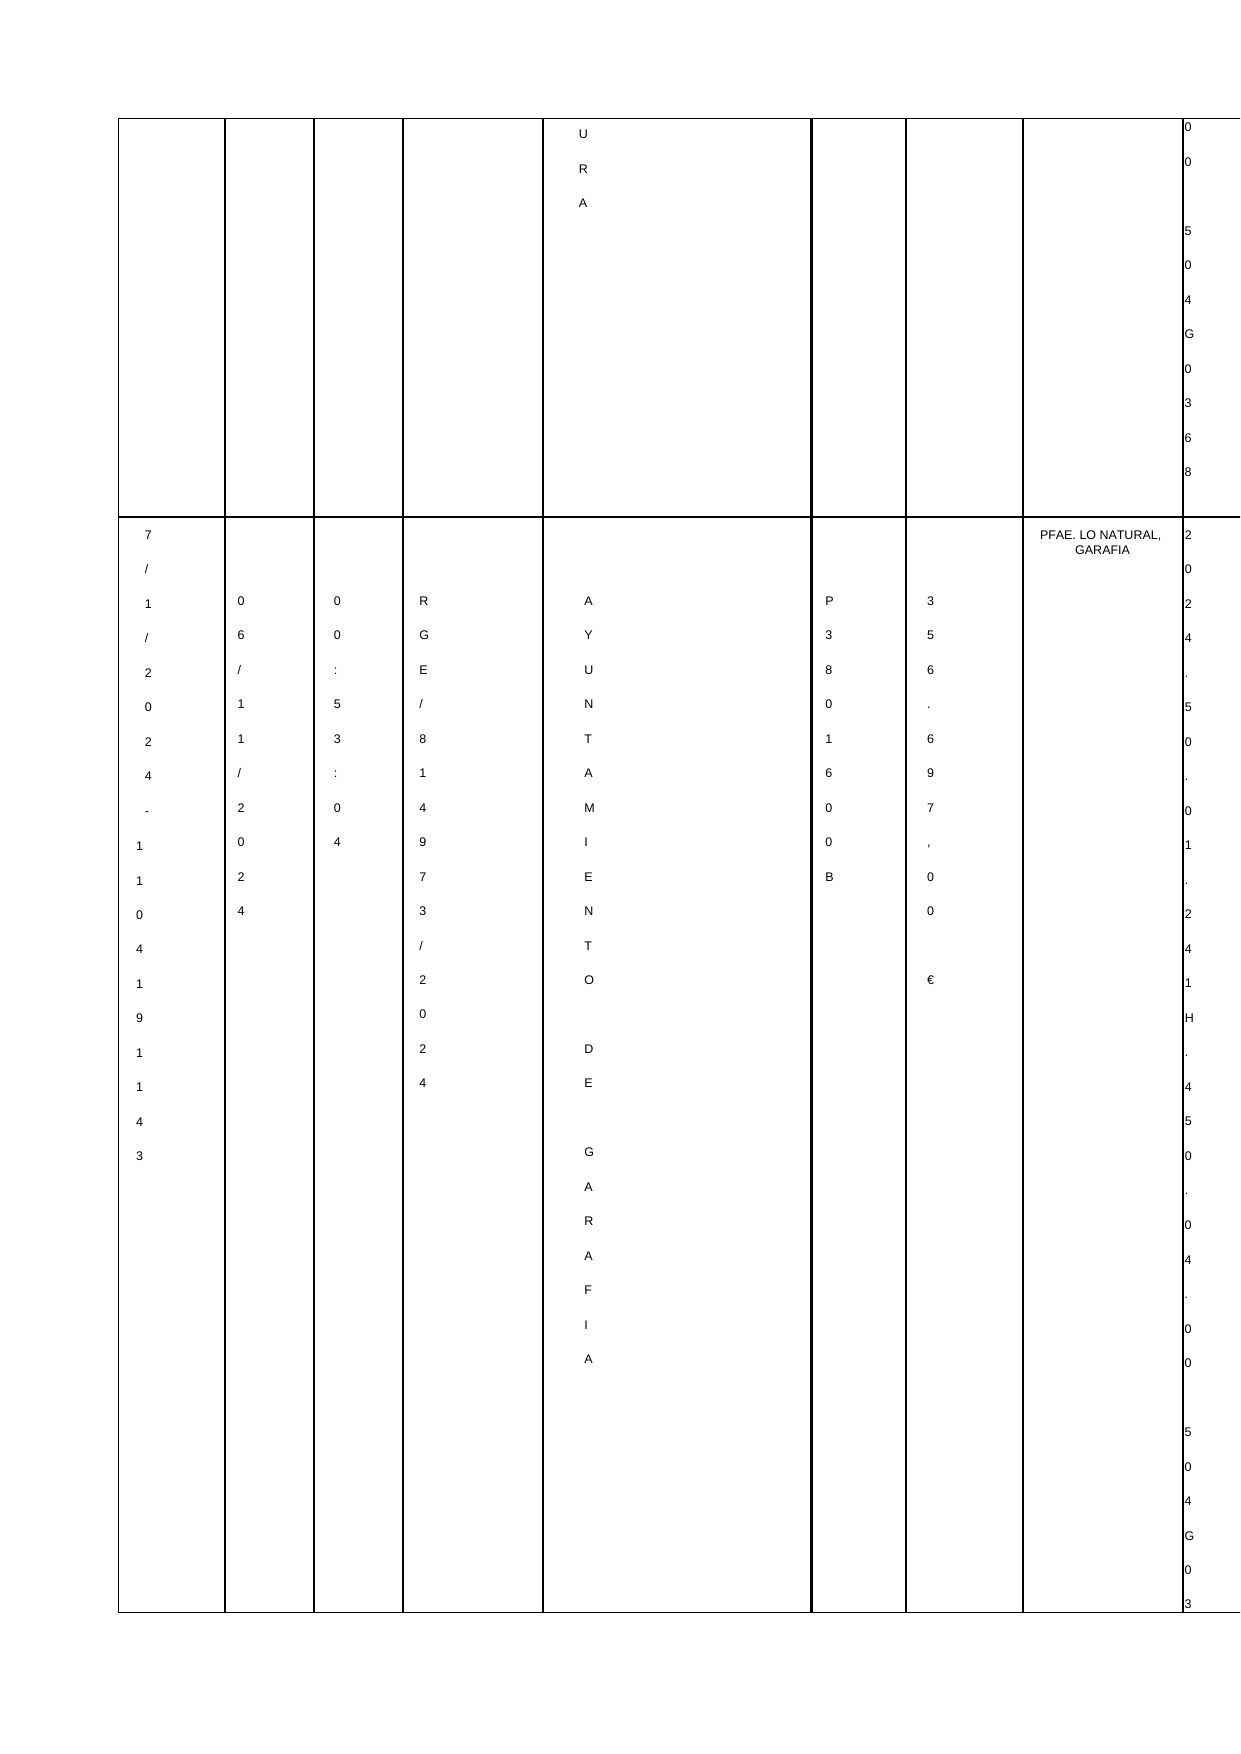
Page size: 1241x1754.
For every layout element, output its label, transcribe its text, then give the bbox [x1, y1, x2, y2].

table_cell P3801600B [813, 518, 905, 1612]
table_cell [226, 119, 313, 516]
table_cell [907, 119, 1022, 516]
table_cell URA [544, 119, 810, 516]
table_cell 356.697,00 € [907, 518, 1022, 1612]
table_cell RGE/814973/2024 [404, 518, 542, 1612]
table_cell AYUNTAMIENTO DE GARAFIA [544, 518, 810, 1612]
table_cell [119, 119, 224, 516]
table_cell [1024, 119, 1182, 516]
table_cell 7/1/2024- 1104191143 [119, 518, 224, 1612]
table_cell [404, 119, 542, 516]
table_cell PFAE. LO NATURAL, GARAFIA [1024, 518, 1182, 1612]
table_cell 00 504G0368 [1184, 119, 1240, 516]
table_cell 00:53:04 [315, 518, 402, 1612]
table_cell 2024.50.01.241H.450. 04.00 504G03 [1184, 518, 1240, 1612]
table_cell [813, 119, 905, 516]
table_cell [315, 119, 402, 516]
table_cell 06/11/2024 [226, 518, 313, 1612]
